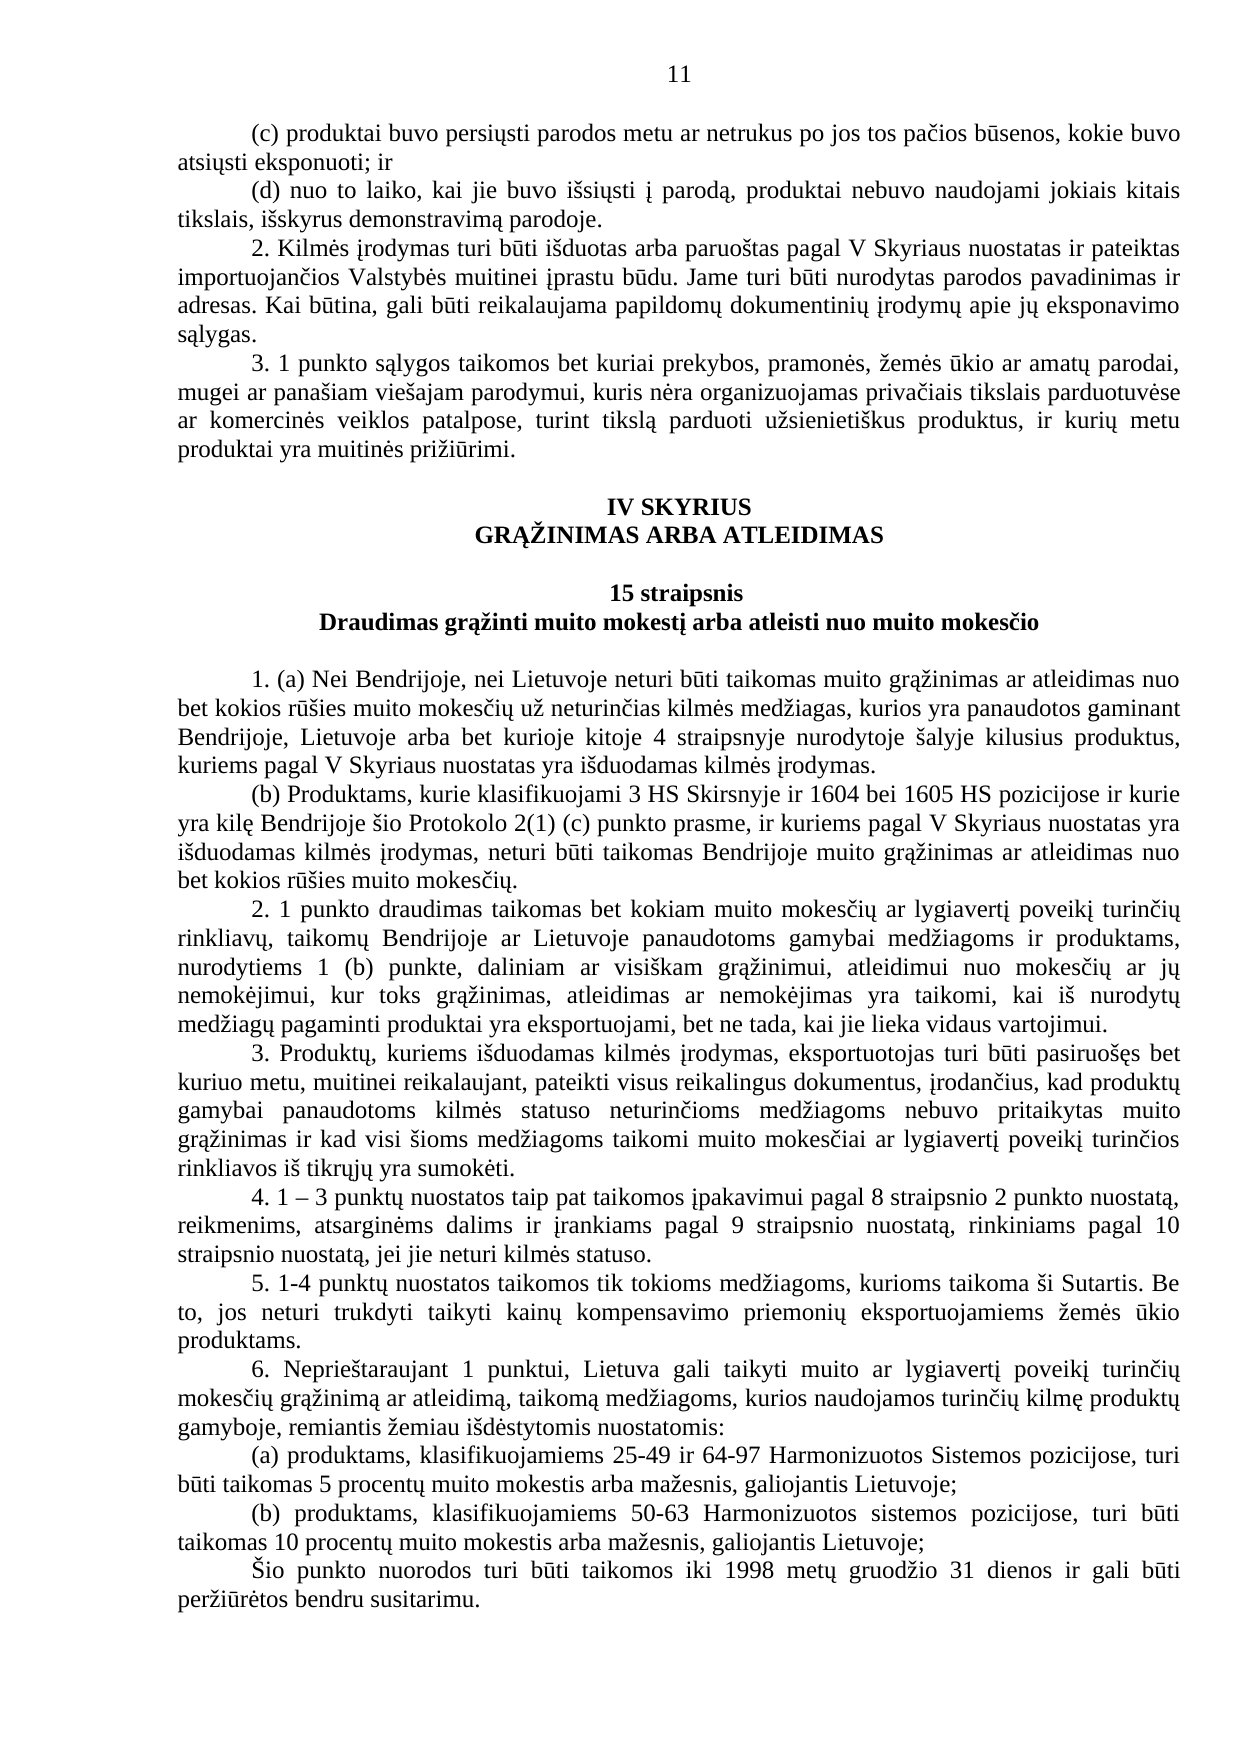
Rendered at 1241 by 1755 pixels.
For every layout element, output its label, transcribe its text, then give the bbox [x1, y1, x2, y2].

text 15 straipsnis [177, 578, 1181, 607]
text 6. Neprieštaraujant 1 punktui, Lietuva gali taikyti muito ar lygiavertį poveikį turinčių mokesčių grąžinimą ar atleidimą, taikomą medžiagoms, kurios naudojamos turinčių kilmę produktų gamyboje, remiantis žemiau išdėstytomis nuostatomis: [177, 1354, 1181, 1440]
text (a) produktams, klasifikuojamiems 25-49 ir 64-97 Harmonizuotos Sistemos pozicijose, turi būti taikomas 5 procentų muito mokestis arba mažesnis, galiojantis Lietuvoje; [177, 1440, 1181, 1498]
text 3. Produktų, kuriems išduodamas kilmės įrodymas, eksportuotojas turi būti pasiruošęs bet kuriuo metu, muitinei reikalaujant, pateikti visus reikalingus dokumentus, įrodančius, kad produktų gamybai panaudotoms kilmės statuso neturinčioms medžiagoms nebuvo pritaikytas muito grąžinimas ir kad visi šioms medžiagoms taikomi muito mokesčiai ar lygiavertį poveikį turinčios rinkliavos iš tikrųjų yra sumokėti. [177, 1038, 1181, 1182]
text 5. 1-4 punktų nuostatos taikomos tik tokioms medžiagoms, kurioms taikoma ši Sutartis. Be to, jos neturi trukdyti taikyti kainų kompensavimo priemonių eksportuojamiems žemės ūkio produktams. [177, 1268, 1181, 1354]
text GRĄŽINIMAS ARBA ATLEIDIMAS [177, 521, 1181, 549]
text 4. 1 – 3 punktų nuostatos taip pat taikomos įpakavimui pagal 8 straipsnio 2 punkto nuostatą, reikmenims, atsarginėms dalims ir įrankiams pagal 9 straipsnio nuostatą, rinkiniams pagal 10 straipsnio nuostatą, jei jie neturi kilmės statuso. [177, 1182, 1181, 1268]
text 2. 1 punkto draudimas taikomas bet kokiam muito mokesčių ar lygiavertį poveikį turinčių rinkliavų, taikomų Bendrijoje ar Lietuvoje panaudotoms gamybai medžiagoms ir produktams, nurodytiems 1 (b) punkte, daliniam ar visiškam grąžinimui, atleidimui nuo mokesčių ar jų nemokėjimui, kur toks grąžinimas, atleidimas ar nemokėjimas yra taikomi, kai iš nurodytų medžiagų pagaminti produktai yra eksportuojami, bet ne tada, kai jie lieka vidaus vartojimui. [177, 894, 1181, 1038]
text (c) produktai buvo persiųsti parodos metu ar netrukus po jos tos pačios būsenos, kokie buvo atsiųsti eksponuoti; ir [177, 118, 1181, 176]
text 3. 1 punkto sąlygos taikomos bet kuriai prekybos, pramonės, žemės ūkio ar amatų parodai, mugei ar panašiam viešajam parodymui, kuris nėra organizuojamas privačiais tikslais parduotuvėse ar komercinės veiklos patalpose, turint tikslą parduoti užsienietiškus produktus, ir kurių metu produktai yra muitinės prižiūrimi. [177, 348, 1181, 463]
text (b) produktams, klasifikuojamiems 50-63 Harmonizuotos sistemos pozicijose, turi būti taikomas 10 procentų muito mokestis arba mažesnis, galiojantis Lietuvoje; [177, 1498, 1181, 1555]
text Šio punkto nuorodos turi būti taikomos iki 1998 metų gruodžio 31 dienos ir gali būti peržiūrėtos bendru susitarimu. [177, 1555, 1181, 1613]
text 1. (a) Nei Bendrijoje, nei Lietuvoje neturi būti taikomas muito grąžinimas ar atleidimas nuo bet kokios rūšies muito mokesčių už neturinčias kilmės medžiagas, kurios yra panaudotos gaminant Bendrijoje, Lietuvoje arba bet kurioje kitoje 4 straipsnyje nurodytoje šalyje kilusius produktus, kuriems pagal V Skyriaus nuostatas yra išduodamas kilmės įrodymas. [177, 664, 1181, 779]
text Draudimas grąžinti muito mokestį arba atleisti nuo muito mokesčio [177, 607, 1181, 636]
text IV SKYRIUS [177, 492, 1181, 521]
text (d) nuo to laiko, kai jie buvo išsiųsti į parodą, produktai nebuvo naudojami jokiais kitais tikslais, išskyrus demonstravimą parodoje. [177, 176, 1181, 233]
text 2. Kilmės įrodymas turi būti išduotas arba paruoštas pagal V Skyriaus nuostatas ir pateiktas importuojančios Valstybės muitinei įprastu būdu. Jame turi būti nurodytas parodos pavadinimas ir adresas. Kai būtina, gali būti reikalaujama papildomų dokumentinių įrodymų apie jų eksponavimo sąlygas. [177, 233, 1181, 348]
text (b) Produktams, kurie klasifikuojami 3 HS Skirsnyje ir 1604 bei 1605 HS pozicijose ir kurie yra kilę Bendrijoje šio Protokolo 2(1) (c) punkto prasme, ir kuriems pagal V Skyriaus nuostatas yra išduodamas kilmės įrodymas, neturi būti taikomas Bendrijoje muito grąžinimas ar atleidimas nuo bet kokios rūšies muito mokesčių. [177, 779, 1181, 894]
